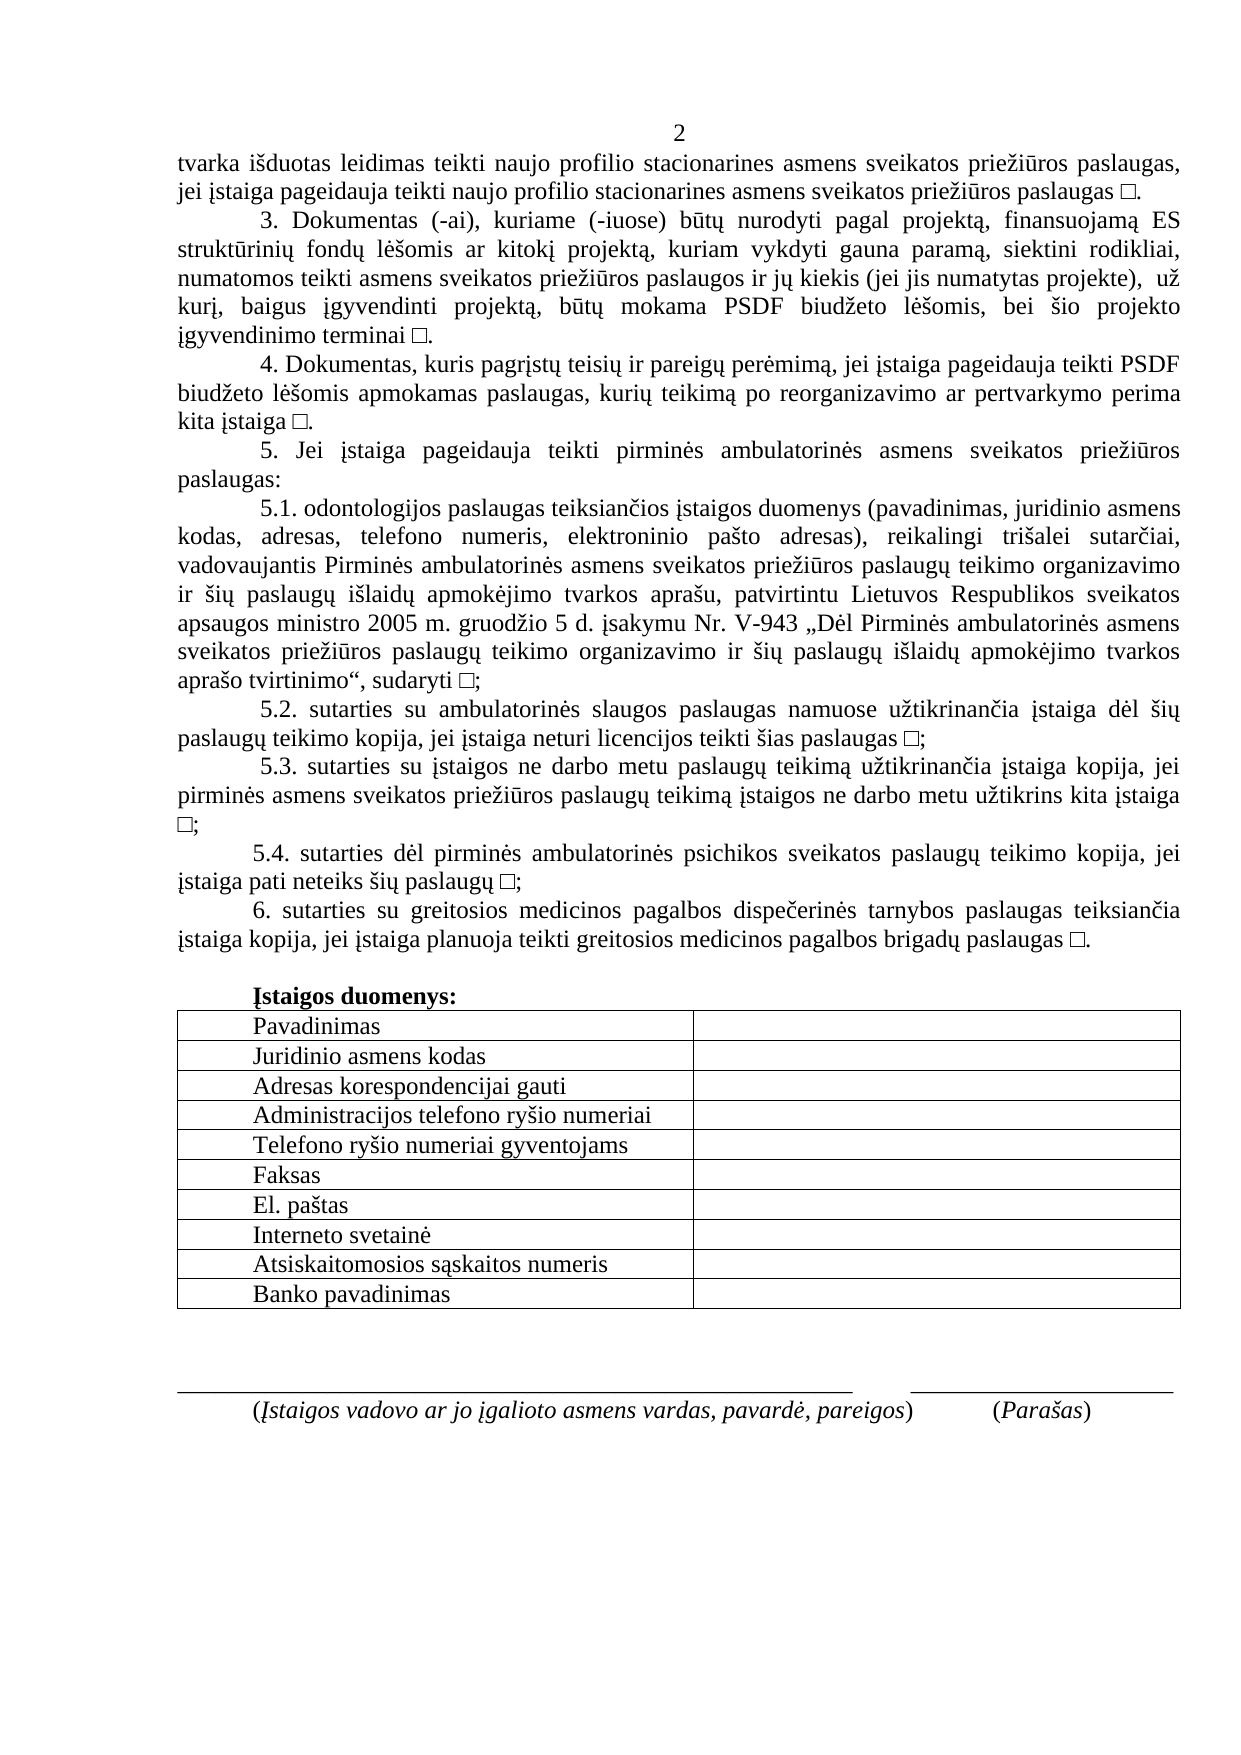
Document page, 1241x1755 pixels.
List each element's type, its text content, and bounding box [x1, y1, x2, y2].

table_header [694, 1011, 1180, 1040]
table_cell El. paštas [178, 1190, 693, 1219]
table_cell [694, 1160, 1180, 1189]
table_cell [694, 1190, 1180, 1219]
table_cell [694, 1041, 1180, 1070]
text 5.1. odontologijos paslaugas teiksiančios įstaigos duomenys (pavadinimas, juridinio asmens kodas, adresas, telefono numeris, elektroninio pašto adresas), reikalingi trišalei sutarčiai, vadovaujantis Pirminės ambulatorinės asmens sveikatos priežiūros paslaugų teikimo organizavimo ir šių paslaugų išlaidų apmokėjimo tvarkos aprašu, patvirtintu Lietuvos Respublikos sveikatos apsaugos ministro 2005 m. gruodžio 5 d. įsakymu Nr. V-943 „Dėl Pirminės ambulatorinės asmens sveikatos priežiūros paslaugų teikimo organizavimo ir šių paslaugų išlaidų apmokėjimo tvarkos aprašo tvirtinimo“, sudaryti □; [177, 493, 1181, 694]
table_cell Adresas korespondencijai gauti [178, 1071, 693, 1099]
table_cell Administracijos telefono ryšio numeriai [178, 1101, 693, 1129]
table_cell [694, 1220, 1180, 1248]
text 6. sutarties su greitosios medicinos pagalbos dispečerinės tarnybos paslaugas teiksiančia įstaiga kopija, jei įstaiga planuoja teikti greitosios medicinos pagalbos brigadų paslaugas □. [177, 895, 1181, 953]
text 5. Jei įstaiga pageidauja teikti pirminės ambulatorinės asmens sveikatos priežiūros paslaugas: [177, 435, 1181, 493]
table_cell Atsiskaitomosios sąskaitos numeris [178, 1250, 693, 1278]
table_cell Faksas [178, 1160, 693, 1189]
table_cell Banko pavadinimas [178, 1279, 693, 1308]
text Įstaigos duomenys: [177, 981, 1181, 1010]
text (Įstaigos vadovo ar jo įgalioto asmens vardas, pavardė, pareigos) (Parašas) [177, 1395, 1181, 1424]
table_header Pavadinimas [178, 1011, 693, 1040]
text 5.2. sutarties su ambulatorinės slaugos paslaugas namuose užtikrinančia įstaiga dėl šių paslaugų teikimo kopija, jei įstaiga neturi licencijos teikti šias paslaugas □; [177, 694, 1181, 751]
text tvarka išduotas leidimas teikti naujo profilio stacionarines asmens sveikatos priežiūros paslaugas, jei įstaiga pageidauja teikti naujo profilio stacionarines asmens sveikatos priežiūros paslaugas □. [177, 148, 1181, 205]
table_cell Juridinio asmens kodas [178, 1041, 693, 1070]
table_cell [694, 1130, 1180, 1159]
text 5.3. sutarties su įstaigos ne darbo metu paslaugų teikimą užtikrinančia įstaiga kopija, jei pirminės asmens sveikatos priežiūros paslaugų teikimą įstaigos ne darbo metu užtikrins kita įstaiga □; [177, 751, 1181, 838]
table_cell Interneto svetainė [178, 1220, 693, 1248]
text ______________________________________________________ _____________________ [177, 1367, 1181, 1395]
text 3. Dokumentas (-ai), kuriame (-iuose) būtų nurodyti pagal projektą, finansuojamą ES struktūrinių fondų lėšomis ar kitokį projektą, kuriam vykdyti gauna paramą, siektini rodikliai, numatomos teikti asmens sveikatos priežiūros paslaugos ir jų kiekis (jei jis numatytas projekte), už kurį, baigus įgyvendinti projektą, būtų mokama PSDF biudžeto lėšomis, bei šio projekto įgyvendinimo terminai □. [177, 205, 1181, 349]
table_cell [694, 1071, 1180, 1099]
text 4. Dokumentas, kuris pagrįstų teisių ir pareigų perėmimą, jei įstaiga pageidauja teikti PSDF biudžeto lėšomis apmokamas paslaugas, kurių teikimą po reorganizavimo ar pertvarkymo perima kita įstaiga □. [177, 349, 1181, 435]
table_cell [694, 1279, 1180, 1308]
text 5.4. sutarties dėl pirminės ambulatorinės psichikos sveikatos paslaugų teikimo kopija, jei įstaiga pati neteiks šių paslaugų □; [177, 838, 1181, 895]
table_cell [694, 1250, 1180, 1278]
table_cell Telefono ryšio numeriai gyventojams [178, 1130, 693, 1159]
table_cell [694, 1101, 1180, 1129]
